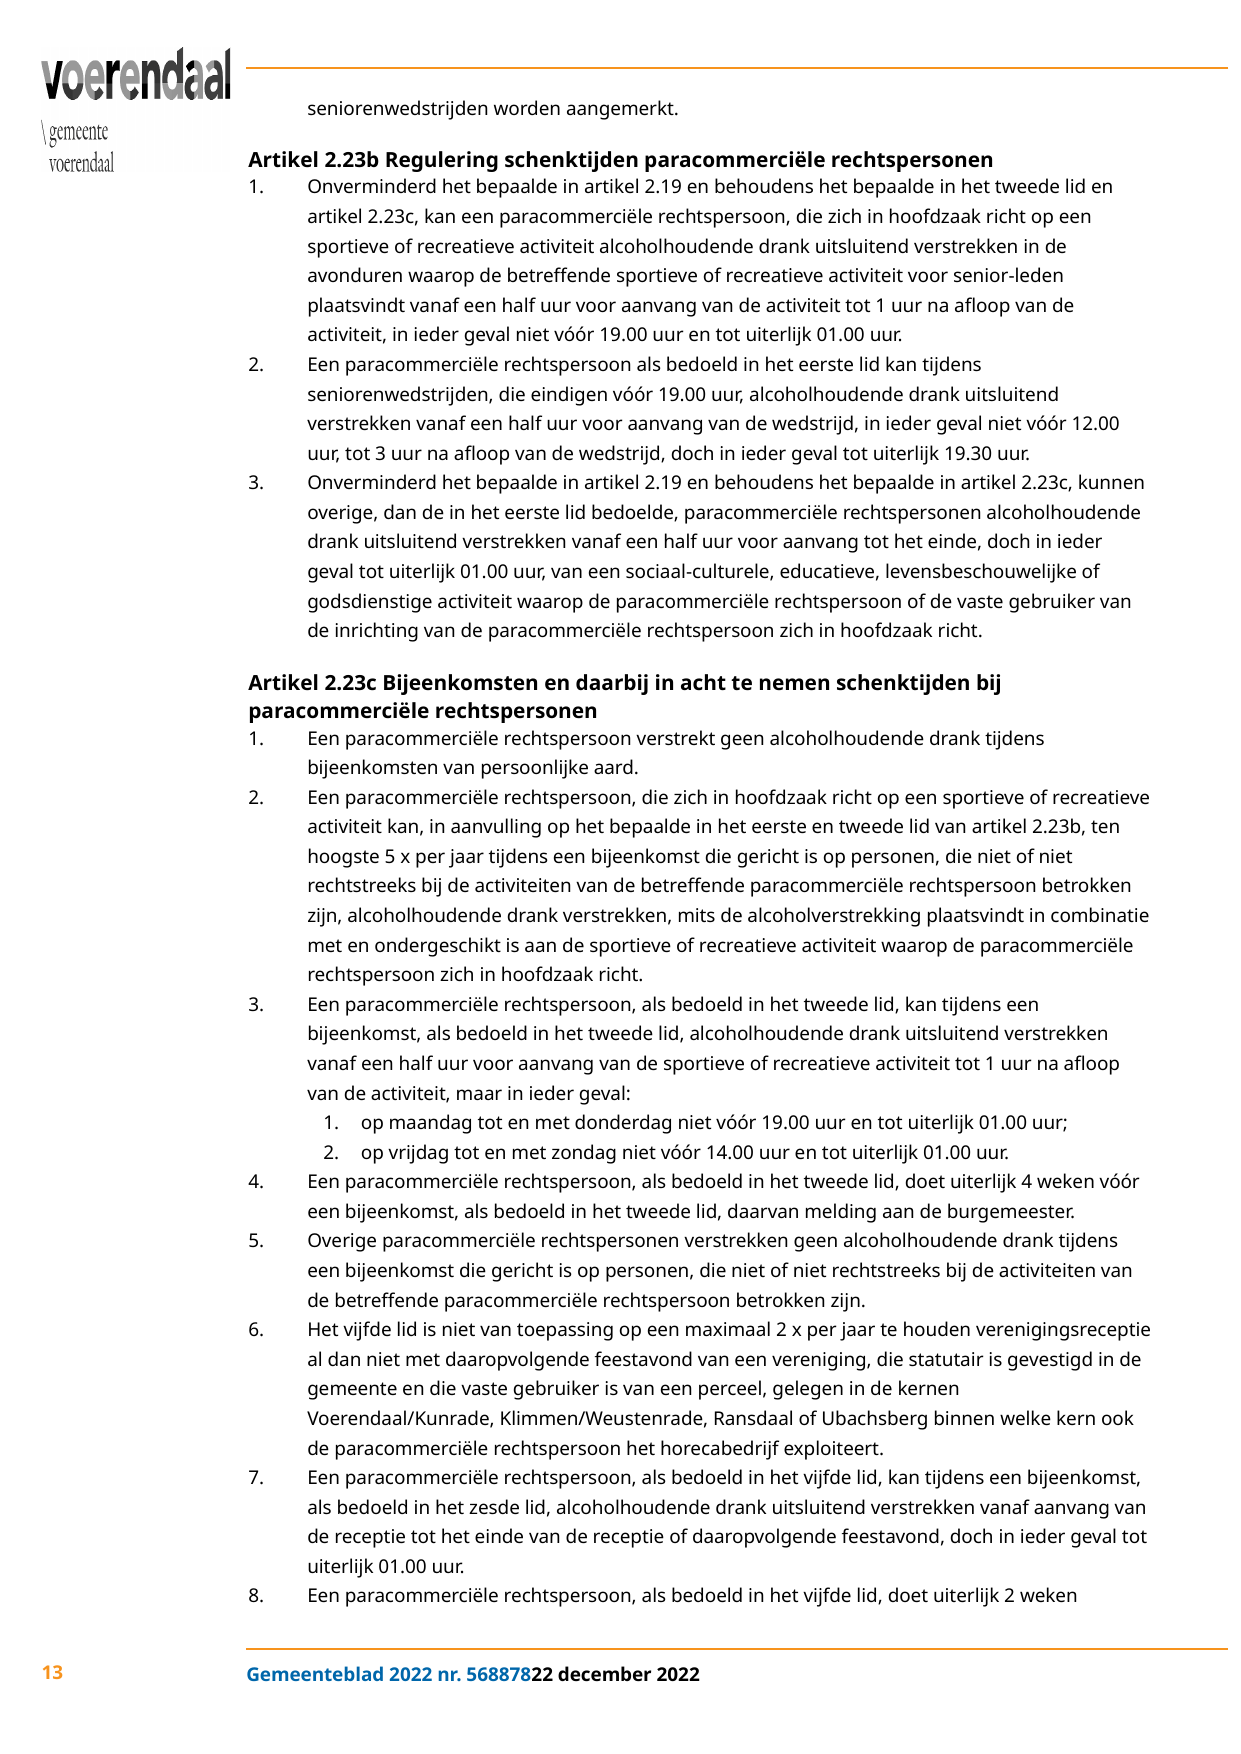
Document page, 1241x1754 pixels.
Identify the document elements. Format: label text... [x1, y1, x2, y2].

list Een paracommerciële rechtspersoon, als bedoeld in het tweede lid, doet uiterlijk 4 weken vóór een bijeenkomst, als bedoeld in het tweede lid, daarvan melding aan de burgemeester. [248, 1168, 1152, 1224]
text Artikel 2.23c Bijeenkomsten en daarbij in acht te nemen schenktijden bij paracommerciële rechtspersonen [248, 668, 1152, 725]
list Onverminderd het bepaalde in artikel 2.19 en behoudens het bepaalde in artikel 2.23c, kunnen overige, dan de in het eerste lid bedoelde, paracommerciële rechtspersonen alcoholhoudende drank uitsluitend verstrekken vanaf een half uur voor aanvang tot het einde, doch in ieder geval tot uiterlijk 01.00 uur, van een sociaal-culturele, educatieve, levensbeschouwelijke of godsdienstige activiteit waarop de paracommerciële rechtspersoon of de vaste gebruiker van de inrichting van de paracommerciële rechtspersoon zich in hoofdzaak richt. [248, 469, 1152, 643]
list Het vijfde lid is niet van toepassing op een maximaal 2 x per jaar te houden verenigingsreceptie al dan niet met daaropvolgende feestavond van een vereniging, die statutair is gevestigd in de gemeente en die vaste gebruiker is van een perceel, gelegen in de kernen Voerendaal/Kunrade, Klimmen/Weustenrade, Ransdaal of Ubachsberg binnen welke kern ook de paracommerciële rechtspersoon het horecabedrijf exploiteert. [248, 1316, 1152, 1460]
list Een paracommerciële rechtspersoon als bedoeld in het eerste lid kan tijdens seniorenwedstrijden, die eindigen vóór 19.00 uur, alcoholhoudende drank uitsluitend verstrekken vanaf een half uur voor aanvang van de wedstrijd, in ieder geval niet vóór 12.00 uur, tot 3 uur na afloop van de wedstrijd, doch in ieder geval tot uiterlijk 19.30 uur. [248, 351, 1152, 466]
text Artikel 2.23b Regulering schenktijden paracommerciële rechtspersonen [248, 145, 1152, 174]
list Een paracommerciële rechtspersoon, als bedoeld in het tweede lid, kan tijdens een bijeenkomst, als bedoeld in het tweede lid, alcoholhoudende drank uitsluitend verstrekken vanaf een half uur voor aanvang van de sportieve of recreatieve activiteit tot 1 uur na afloop van de activiteit, maar in ieder geval: [248, 991, 1152, 1105]
list op vrijdag tot en met zondag niet vóór 14.00 uur en tot uiterlijk 01.00 uur. [323, 1139, 1152, 1164]
picture [41, 47, 231, 172]
list Een paracommerciële rechtspersoon, die zich in hoofdzaak richt op een sportieve of recreatieve activiteit kan, in aanvulling op het bepaalde in het eerste en tweede lid van artikel 2.23b, ten hoogste 5 x per jaar tijdens een bijeenkomst die gericht is op personen, die niet of niet rechtstreeks bij de activiteiten van de betreffende paracommerciële rechtspersoon betrokken zijn, alcoholhoudende drank verstrekken, mits de alcoholverstrekking plaatsvindt in combinatie met en ondergeschikt is aan de sportieve of recreatieve activiteit waarop de paracommerciële rechtspersoon zich in hoofdzaak richt. [248, 784, 1152, 987]
list Een paracommerciële rechtspersoon, als bedoeld in het vijfde lid, doet uiterlijk 2 weken [248, 1583, 1152, 1608]
list Een paracommerciële rechtspersoon verstrekt geen alcoholhoudende drank tijdens bijeenkomsten van persoonlijke aard. [248, 725, 1152, 780]
list seniorenwedstrijden worden aangemerkt. [248, 95, 1152, 121]
list Een paracommerciële rechtspersoon, als bedoeld in het vijfde lid, kan tijdens een bijeenkomst, als bedoeld in het zesde lid, alcoholhoudende drank uitsluitend verstrekken vanaf aanvang van de receptie tot het einde van de receptie of daaropvolgende feestavond, doch in ieder geval tot uiterlijk 01.00 uur. [248, 1464, 1152, 1579]
list Overige paracommerciële rechtspersonen verstrekken geen alcoholhoudende drank tijdens een bijeenkomst die gericht is op personen, die niet of niet rechtstreeks bij de activiteiten van de betreffende paracommerciële rechtspersoon betrokken zijn. [248, 1228, 1152, 1312]
list op maandag tot en met donderdag niet vóór 19.00 uur en tot uiterlijk 01.00 uur; [323, 1109, 1152, 1135]
list Onverminderd het bepaalde in artikel 2.19 en behoudens het bepaalde in het tweede lid en artikel 2.23c, kan een paracommerciële rechtspersoon, die zich in hoofdzaak richt op een sportieve of recreatieve activiteit alcoholhoudende drank uitsluitend verstrekken in de avonduren waarop de betreffende sportieve of recreatieve activiteit voor senior-leden plaatsvindt vanaf een half uur voor aanvang van de activiteit tot 1 uur na afloop van de activiteit, in ieder geval niet vóór 19.00 uur en tot uiterlijk 01.00 uur. [248, 174, 1152, 347]
